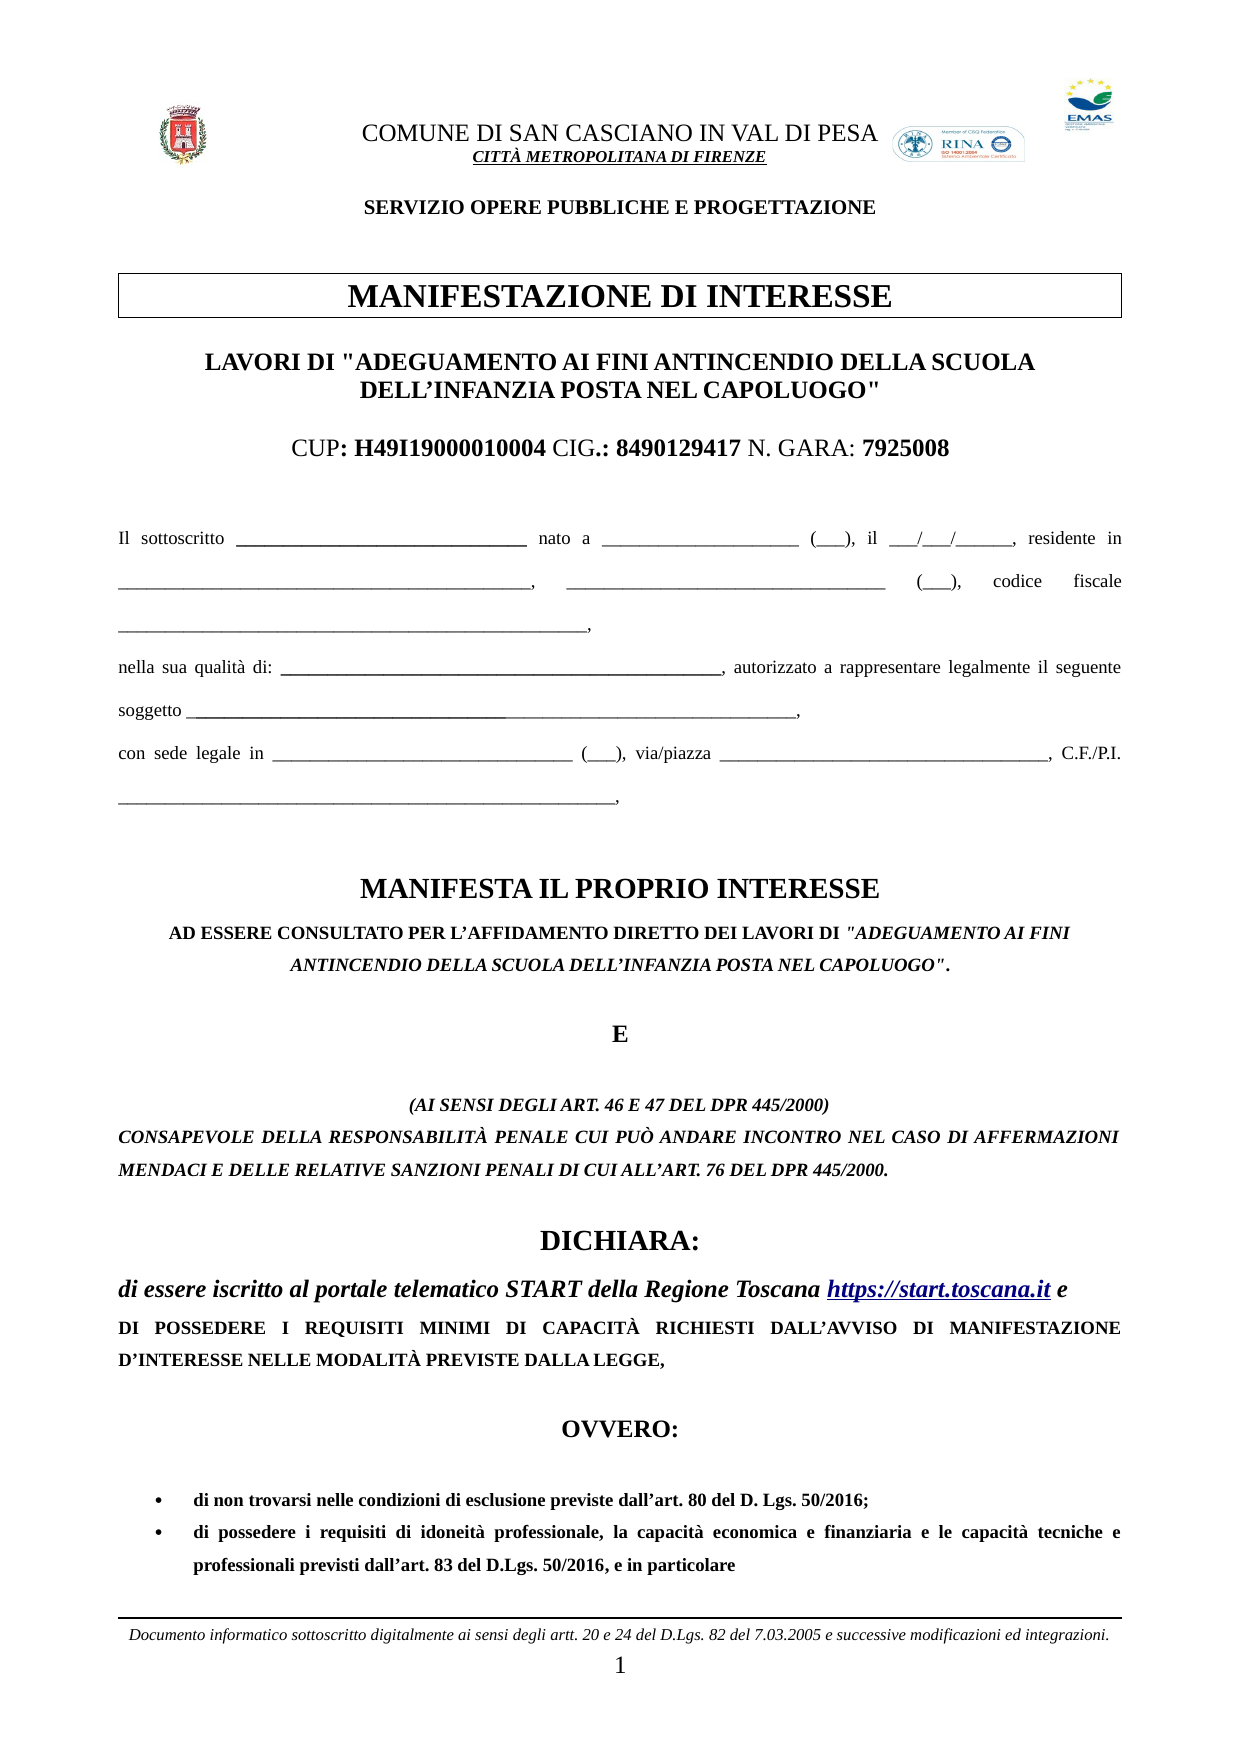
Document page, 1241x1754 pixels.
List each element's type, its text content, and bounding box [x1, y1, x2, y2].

text DICHIARA: [118, 1223, 1122, 1257]
text di essere iscritto al portale telematico START della Regione Toscana https://start.toscana.it e [118, 1274, 1122, 1302]
text Il sottoscritto _______________________________ nato a _____________________ (___), il ___/___/______, residente in ____________________________________________, __________________________________ (___), codice fiscale __________________________________________________, [118, 527, 1122, 634]
text OVVERO: [118, 1414, 1122, 1442]
text (AI SENSI DEGLI ART. 46 E 47 DEL DPR 445/2000) [118, 1094, 1122, 1116]
list di non trovarsi nelle condizioni di esclusione previste dall’art. 80 del D. Lgs. 50/2016; [156, 1489, 1122, 1511]
text MANIFESTAZIONE DI INTERESSE [119, 274, 1121, 317]
text con sede legale in ________________________________ (___), via/piazza ___________________________________, C.F./P.I. _____________________________________________________, [118, 742, 1122, 807]
picture [158, 101, 208, 166]
text MANIFESTA IL PROPRIO INTERESSE [118, 872, 1122, 905]
text E [118, 1019, 1122, 1047]
text CUP: H49I19000010004 CIG.: 8490129417 N. GARA: 7925008 [118, 433, 1122, 462]
text nella sua qualità di: _______________________________________________, autorizzato a rappresentare legalmente il seguente soggetto _________________________________________________________________, [118, 656, 1122, 721]
text CONSAPEVOLE DELLA RESPONSABILITÀ PENALE CUI PUÒ ANDARE INCONTRO NEL CASO DI AFFERMAZIONI MENDACI E DELLE RELATIVE SANZIONI PENALI DI CUI ALL’ART. 76 DEL DPR 445/2000. [118, 1126, 1122, 1180]
list di possedere i requisiti di idoneità professionale, la capacità economica e finanziaria e le capacità tecniche e professionali previsti dall’art. 83 del D.Lgs. 50/2016, e in particolare [156, 1521, 1122, 1575]
text LAVORI DI "ADEGUAMENTO AI FINI ANTINCENDIO DELLA SCUOLA DELL’INFANZIA POSTA NEL CAPOLUOGO" [118, 347, 1122, 404]
text DI POSSEDERE I REQUISITI MINIMI DI CAPACITÀ RICHIESTI DALL’AVVISO DI MANIFESTAZIONE D’INTERESSE NELLE MODALITÀ PREVISTE DALLA LEGGE, [118, 1317, 1122, 1371]
text AD ESSERE CONSULTATO PER L’AFFIDAMENTO DIRETTO DEI LAVORI DI "ADEGUAMENTO AI FINI ANTINCENDIO DELLA SCUOLA DELL’INFANZIA POSTA NEL CAPOLUOGO". [118, 922, 1122, 976]
picture [892, 126, 1025, 162]
